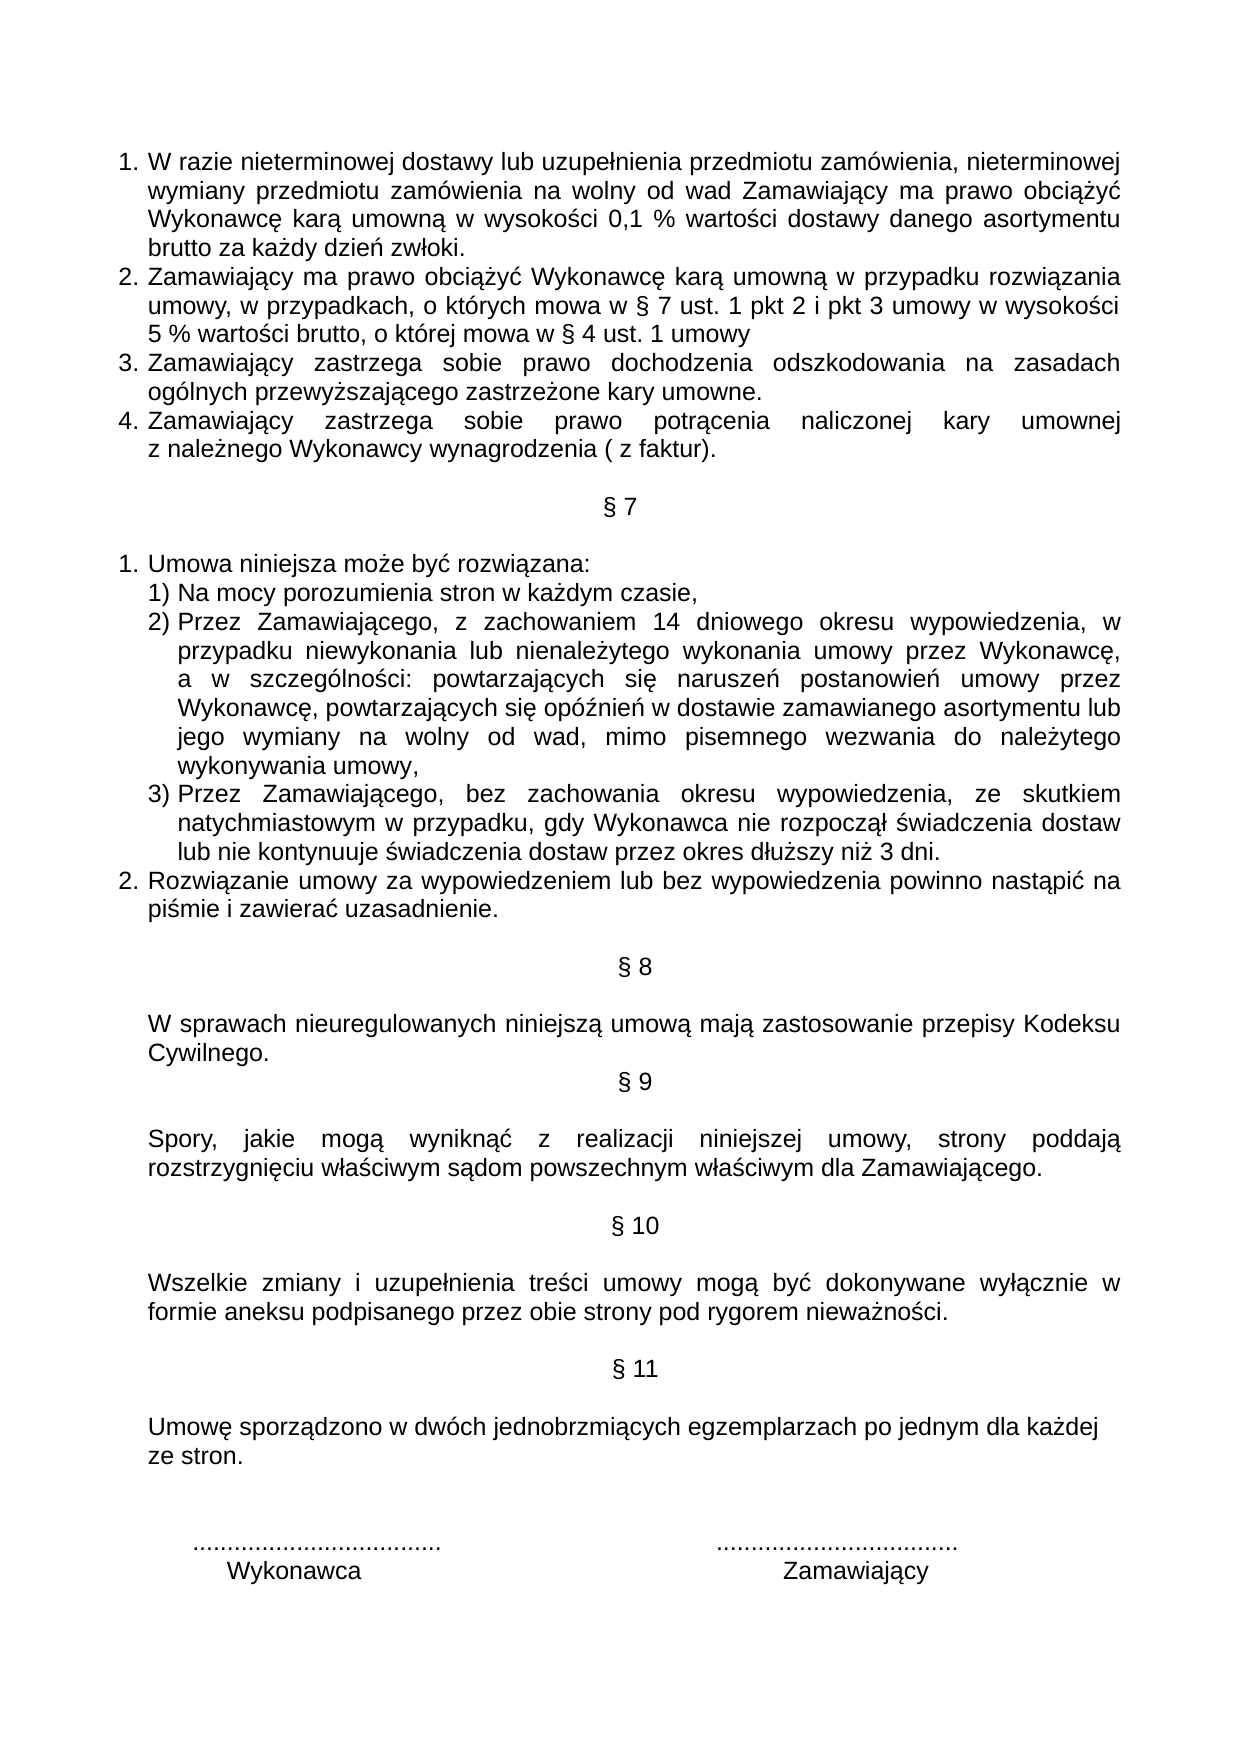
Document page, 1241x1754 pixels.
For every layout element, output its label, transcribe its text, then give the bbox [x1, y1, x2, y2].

text Spory, jakie mogą wyniknąć z realizacji niniejszej umowy, strony poddają rozstrzygnięciu właściwym sądom powszechnym właściwym dla Zamawiającego. [148, 1124, 1122, 1182]
text W sprawach nieuregulowanych niniejszą umową mają zastosowanie przepisy Kodeksu Cywilnego. [148, 981, 1122, 1067]
list Umowa niniejsza może być rozwiązana: [118, 549, 1122, 578]
text .................................... ................................... Wykonawca Zamawiający [192, 1498, 1122, 1584]
text § 9 [148, 1067, 1122, 1096]
text Umowę sporządzono w dwóch jednobrzmiących egzemplarzach po jednym dla każdej ze stron. [148, 1383, 1122, 1469]
list Zamawiający zastrzega sobie prawo potrącenia naliczonej kary umownej z należnego Wykonawcy wynagrodzenia ( z faktur). [118, 406, 1122, 463]
list Rozwiązanie umowy za wypowiedzeniem lub bez wypowiedzenia powinno nastąpić na piśmie i zawierać uzasadnienie. [118, 866, 1122, 923]
text Wszelkie zmiany i uzupełnienia treści umowy mogą być dokonywane wyłącznie w formie aneksu podpisanego przez obie strony pod rygorem nieważności. [148, 1239, 1122, 1326]
text § 11 [148, 1326, 1122, 1383]
list Zamawiający ma prawo obciążyć Wykonawcę karą umowną w przypadku rozwiązania umowy, w przypadkach, o których mowa w § 7 ust. 1 pkt 2 i pkt 3 umowy w wysokości 5 % wartości brutto, o której mowa w § 4 ust. 1 umowy [118, 262, 1122, 348]
text § 10 [148, 1182, 1122, 1239]
list Zamawiający zastrzega sobie prawo dochodzenia odszkodowania na zasadach ogólnych przewyższającego zastrzeżone kary umowne. [118, 348, 1122, 406]
list Na mocy porozumienia stron w każdym czasie, [148, 578, 1122, 607]
list W razie nieterminowej dostawy lub uzupełnienia przedmiotu zamówienia, nieterminowej wymiany przedmiotu zamówienia na wolny od wad Zamawiający ma prawo obciążyć Wykonawcę karą umowną w wysokości 0,1 % wartości dostawy danego asortymentu brutto za każdy dzień zwłoki. [118, 147, 1122, 262]
list Przez Zamawiającego, bez zachowania okresu wypowiedzenia, ze skutkiem natychmiastowym w przypadku, gdy Wykonawca nie rozpoczął świadczenia dostaw lub nie kontynuuje świadczenia dostaw przez okres dłuższy niż 3 dni. [148, 779, 1122, 866]
text § 8 [148, 952, 1122, 981]
text § 7 [118, 463, 1122, 521]
list Przez Zamawiającego, z zachowaniem 14 dniowego okresu wypowiedzenia, w przypadku niewykonania lub nienależytego wykonania umowy przez Wykonawcę, a w szczególności: powtarzających się naruszeń postanowień umowy przez Wykonawcę, powtarzających się opóźnień w dostawie zamawianego asortymentu lub jego wymiany na wolny od wad, mimo pisemnego wezwania do należytego wykonywania umowy, [148, 607, 1122, 779]
